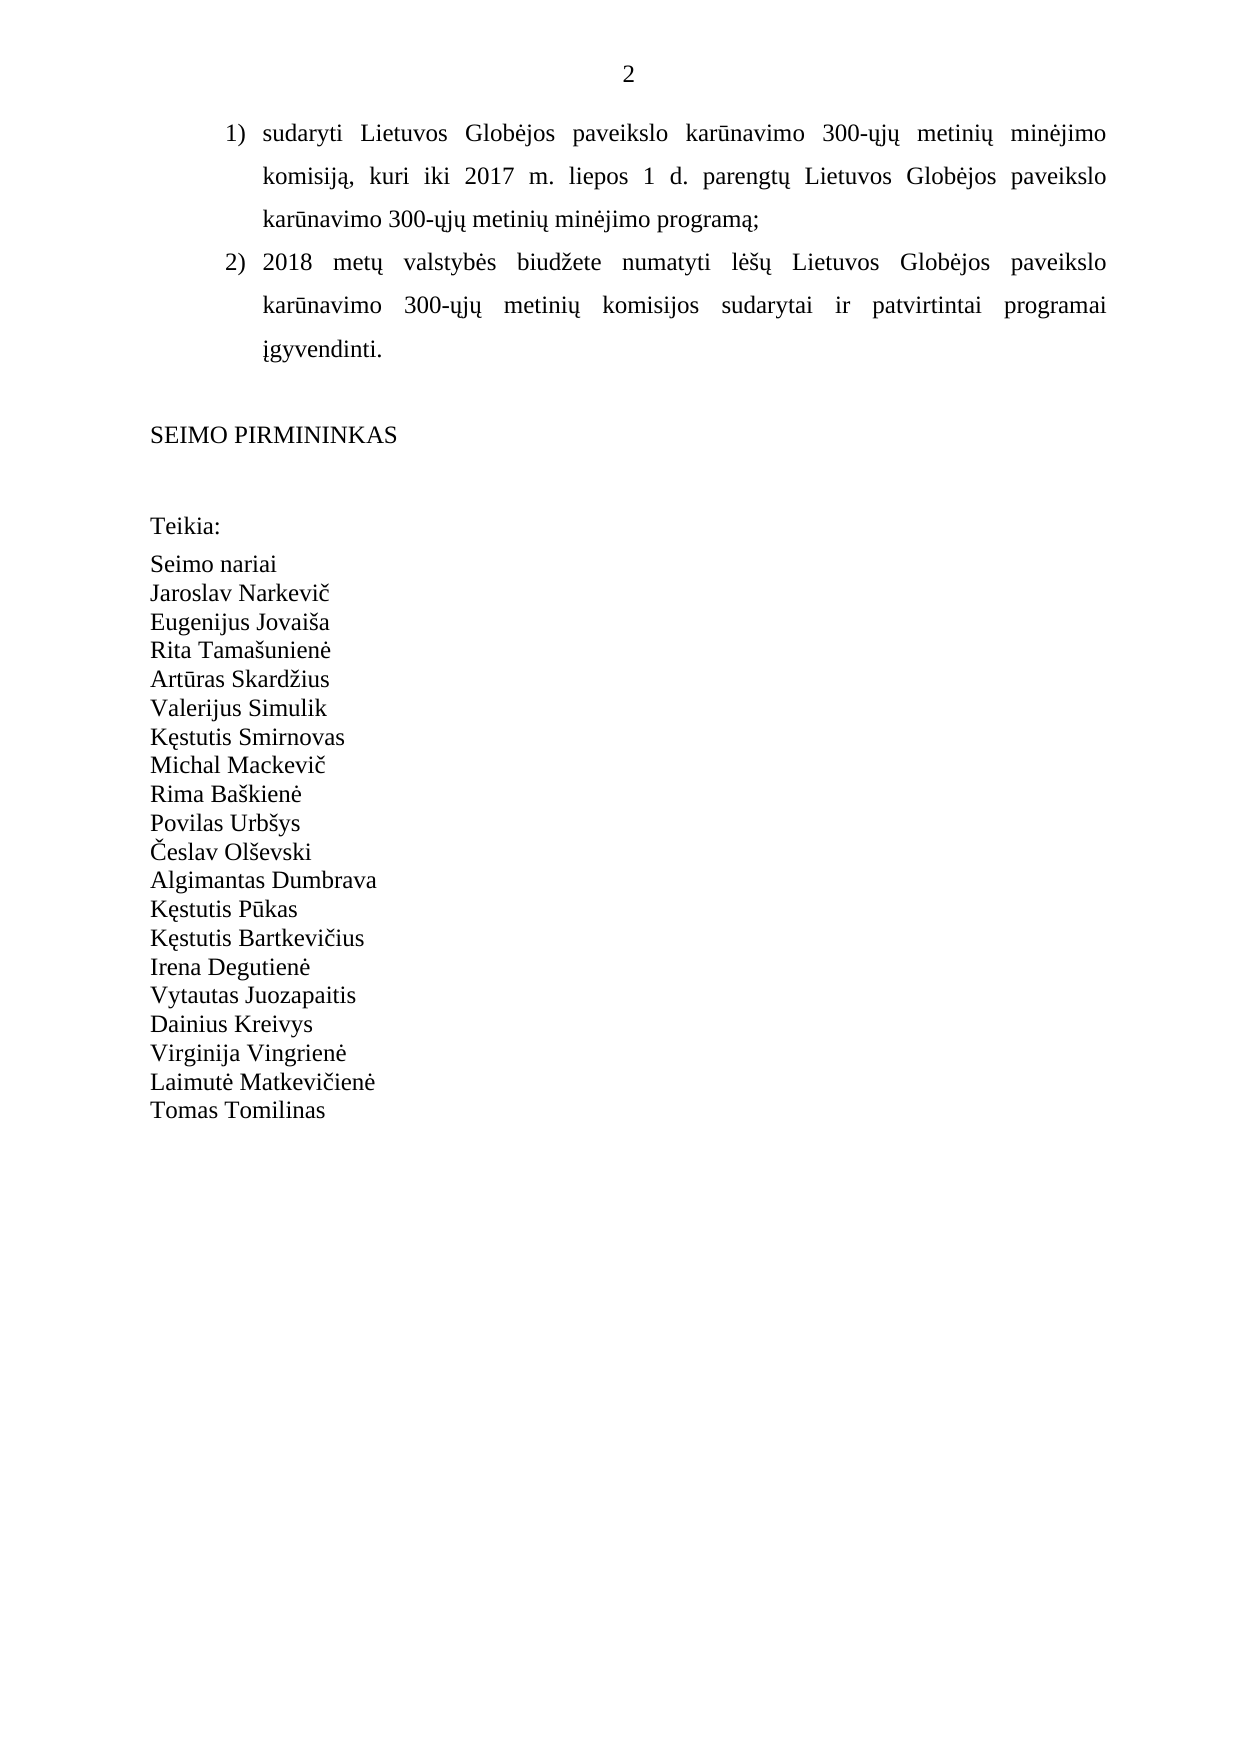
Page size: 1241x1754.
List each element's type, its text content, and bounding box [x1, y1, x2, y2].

text SEIMO PIRMININKAS [150, 420, 1107, 449]
text Michal Mackevič [150, 751, 1107, 779]
text Irena Degutienė [150, 952, 1107, 981]
text Virginija Vingrienė [150, 1038, 1107, 1067]
text Česlav Olševski [150, 837, 1107, 866]
text Artūras Skardžius [150, 664, 1107, 693]
text Valerijus Simulik [150, 693, 1107, 722]
text Kęstutis Bartkevičius [150, 923, 1107, 952]
text Dainius Kreivys [150, 1009, 1107, 1038]
text Jaroslav Narkevič [150, 578, 1107, 607]
text Rita Tamašunienė [150, 636, 1107, 664]
text Algimantas Dumbrava [150, 866, 1107, 894]
text Rima Baškienė [150, 779, 1107, 808]
text Seimo nariai [150, 549, 1107, 578]
text Tomas Tomilinas [150, 1096, 1107, 1124]
text Laimutė Matkevičienė [150, 1067, 1107, 1096]
text 2) 2018 metų valstybės biudžete numatyti lėšų Lietuvos Globėjos paveikslo karūnavimo 300-ųjų metinių komisijos sudarytai ir patvirtintai programai įgyvendinti. [225, 247, 1107, 362]
text Vytautas Juozapaitis [150, 981, 1107, 1009]
text Kęstutis Smirnovas [150, 722, 1107, 751]
text Povilas Urbšys [150, 808, 1107, 837]
text Eugenijus Jovaiša [150, 607, 1107, 636]
text Teikia: [150, 511, 1107, 540]
text 1) sudaryti Lietuvos Globėjos paveikslo karūnavimo 300-ųjų metinių minėjimo komisiją, kuri iki 2017 m. liepos 1 d. parengtų Lietuvos Globėjos paveikslo karūnavimo 300-ųjų metinių minėjimo programą; [225, 118, 1107, 233]
text Kęstutis Pūkas [150, 894, 1107, 923]
